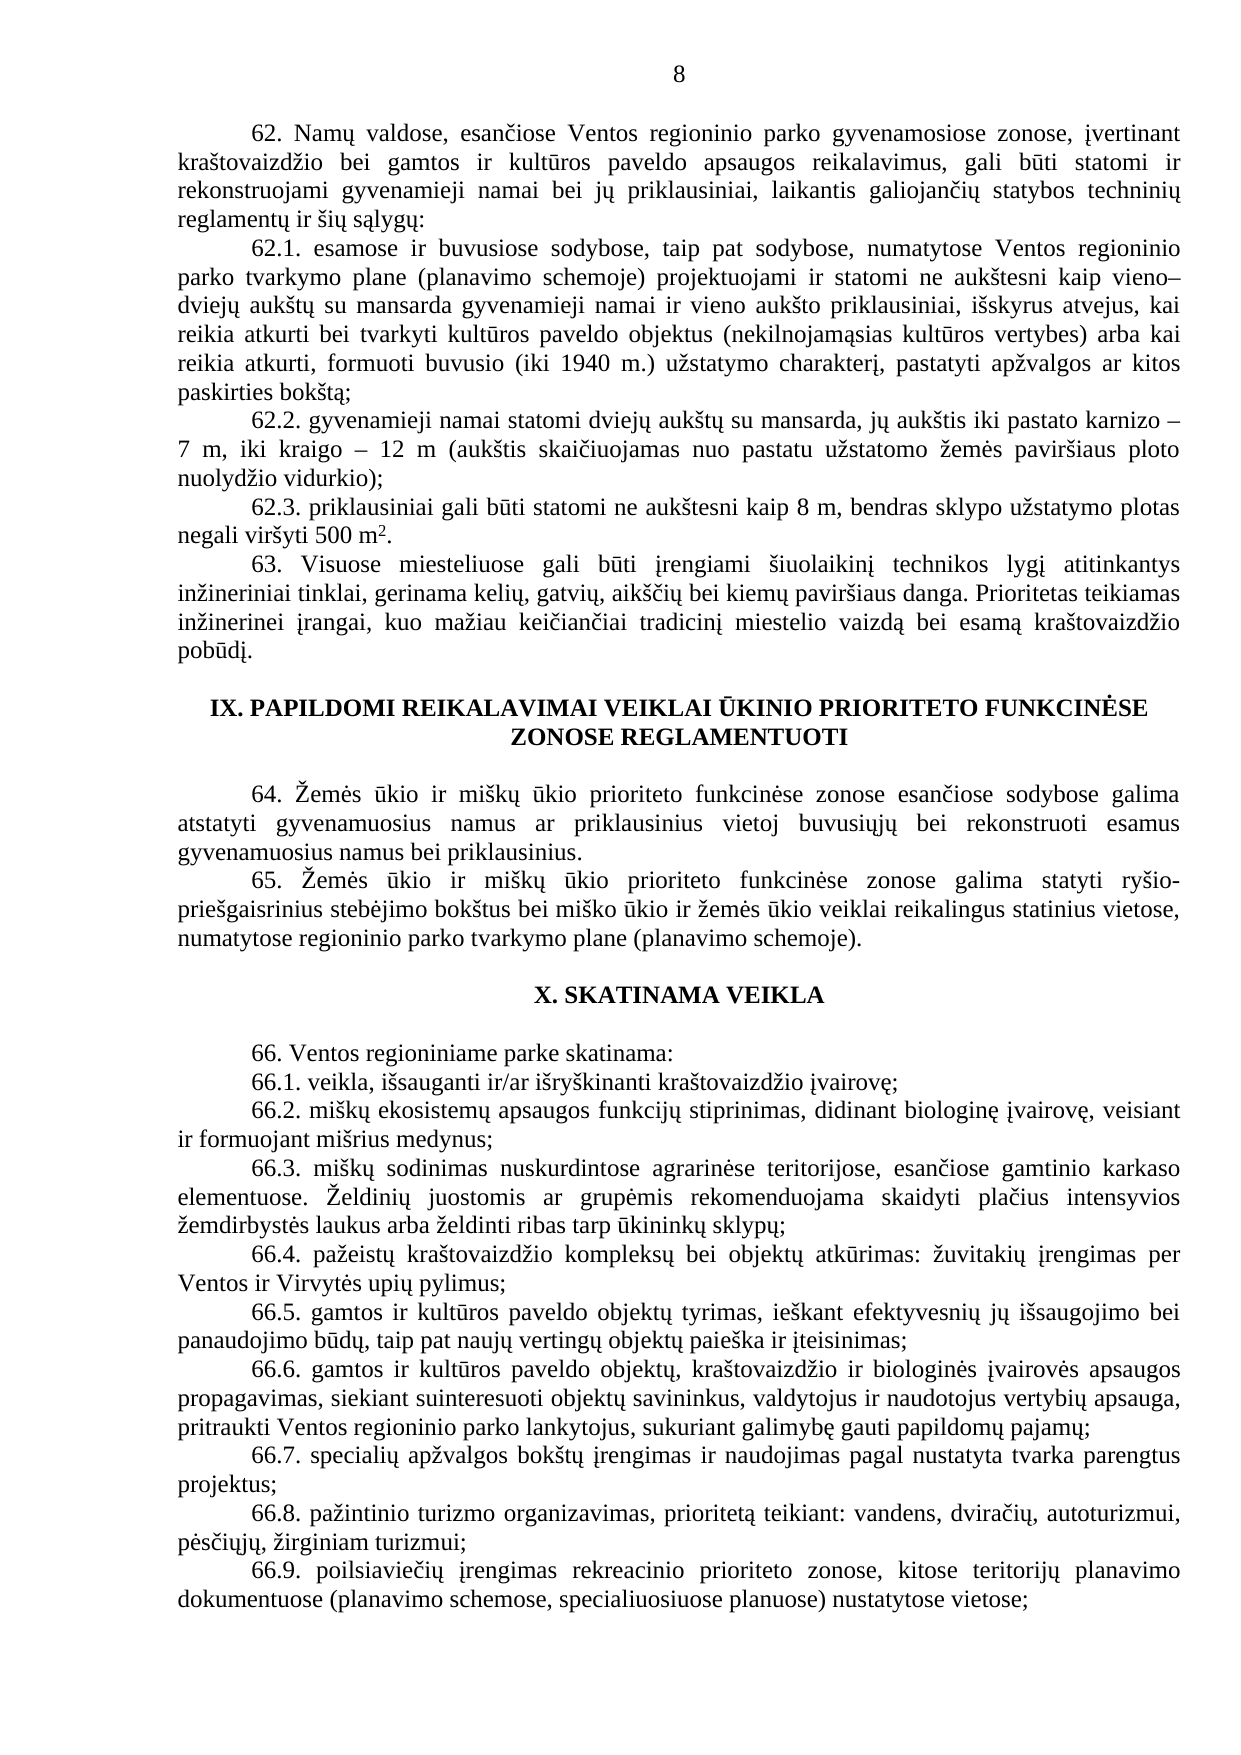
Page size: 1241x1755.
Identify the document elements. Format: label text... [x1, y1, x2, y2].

text 63. Visuose miesteliuose gali būti įrengiami šiuolaikinį technikos lygį atitinkantys inžineriniai tinklai, gerinama kelių, gatvių, aikščių bei kiemų paviršiaus danga. Prioritetas teikiamas inžinerinei įrangai, kuo mažiau keičiančiai tradicinį miestelio vaizdą bei esamą kraštovaizdžio pobūdį. [177, 549, 1181, 664]
text 66.9. poilsiaviečių įrengimas rekreacinio prioriteto zonose, kitose teritorijų planavimo dokumentuose (planavimo schemose, specialiuosiuose planuose) nustatytose vietose; [177, 1556, 1181, 1613]
text 66.3. miškų sodinimas nuskurdintose agrarinėse teritorijose, esančiose gamtinio karkaso elementuose. Želdinių juostomis ar grupėmis rekomenduojama skaidyti plačius intensyvios žemdirbystės laukus arba želdinti ribas tarp ūkininkų sklypų; [177, 1153, 1181, 1239]
text 65. Žemės ūkio ir miškų ūkio prioriteto funkcinėse zonose galima statyti ryšio-priešgaisrinius stebėjimo bokštus bei miško ūkio ir žemės ūkio veiklai reikalingus statinius vietose, numatytose regioninio parko tvarkymo plane (planavimo schemoje). [177, 866, 1181, 952]
text 66.2. miškų ekosistemų apsaugos funkcijų stiprinimas, didinant biologinę įvairovę, veisiant ir formuojant mišrius medynus; [177, 1096, 1181, 1153]
text 62.2. gyvenamieji namai statomi dviejų aukštų su mansarda, jų aukštis iki pastato karnizo – 7 m, iki kraigo – 12 m (aukštis skaičiuojamas nuo pastatu užstatomo žemės paviršiaus ploto nuolydžio vidurkio); [177, 406, 1181, 492]
text 66.4. pažeistų kraštovaizdžio kompleksų bei objektų atkūrimas: žuvitakių įrengimas per Ventos ir Virvytės upių pylimus; [177, 1239, 1181, 1297]
text 62.3. priklausiniai gali būti statomi ne aukštesni kaip 8 m, bendras sklypo užstatymo plotas negali viršyti 500 m2. [177, 492, 1181, 549]
text 66.5. gamtos ir kultūros paveldo objektų tyrimas, ieškant efektyvesnių jų išsaugojimo bei panaudojimo būdų, taip pat naujų vertingų objektų paieška ir įteisinimas; [177, 1297, 1181, 1354]
text 62.1. esamose ir buvusiose sodybose, taip pat sodybose, numatytose Ventos regioninio parko tvarkymo plane (planavimo schemoje) projektuojami ir statomi ne aukštesni kaip vieno–dviejų aukštų su mansarda gyvenamieji namai ir vieno aukšto priklausiniai, išskyrus atvejus, kai reikia atkurti bei tvarkyti kultūros paveldo objektus (nekilnojamąsias kultūros vertybes) arba kai reikia atkurti, formuoti buvusio (iki 1940 m.) užstatymo charakterį, pastatyti apžvalgos ar kitos paskirties bokštą; [177, 233, 1181, 406]
text 66.1. veikla, išsauganti ir/ar išryškinanti kraštovaizdžio įvairovę; [177, 1067, 1181, 1096]
text 64. Žemės ūkio ir miškų ūkio prioriteto funkcinėse zonose esančiose sodybose galima atstatyti gyvenamuosius namus ar priklausinius vietoj buvusiųjų bei rekonstruoti esamus gyvenamuosius namus bei priklausinius. [177, 779, 1181, 866]
text IX. PAPILDOMI REIKALAVIMAI VEIKLAI ūkinio prioriteto funkcinėsE zonosE REGLAMENTUOTI [177, 693, 1181, 751]
text 66.6. gamtos ir kultūros paveldo objektų, kraštovaizdžio ir biologinės įvairovės apsaugos propagavimas, siekiant suinteresuoti objektų savininkus, valdytojus ir naudotojus vertybių apsauga, pritraukti Ventos regioninio parko lankytojus, sukuriant galimybę gauti papildomų pajamų; [177, 1354, 1181, 1441]
text X. SKATINAMA VEIKLA [177, 981, 1181, 1009]
text 66.8. pažintinio turizmo organizavimas, prioritetą teikiant: vandens, dviračių, autoturizmui, pėsčiųjų, žirginiam turizmui; [177, 1498, 1181, 1556]
text 66. Ventos regioniniame parke skatinama: [177, 1038, 1181, 1067]
text 66.7. specialių apžvalgos bokštų įrengimas ir naudojimas pagal nustatyta tvarka parengtus projektus; [177, 1441, 1181, 1498]
text 62. Namų valdose, esančiose Ventos regioninio parko gyvenamosiose zonose, įvertinant kraštovaizdžio bei gamtos ir kultūros paveldo apsaugos reikalavimus, gali būti statomi ir rekonstruojami gyvenamieji namai bei jų priklausiniai, laikantis galiojančių statybos techninių reglamentų ir šių sąlygų: [177, 118, 1181, 233]
